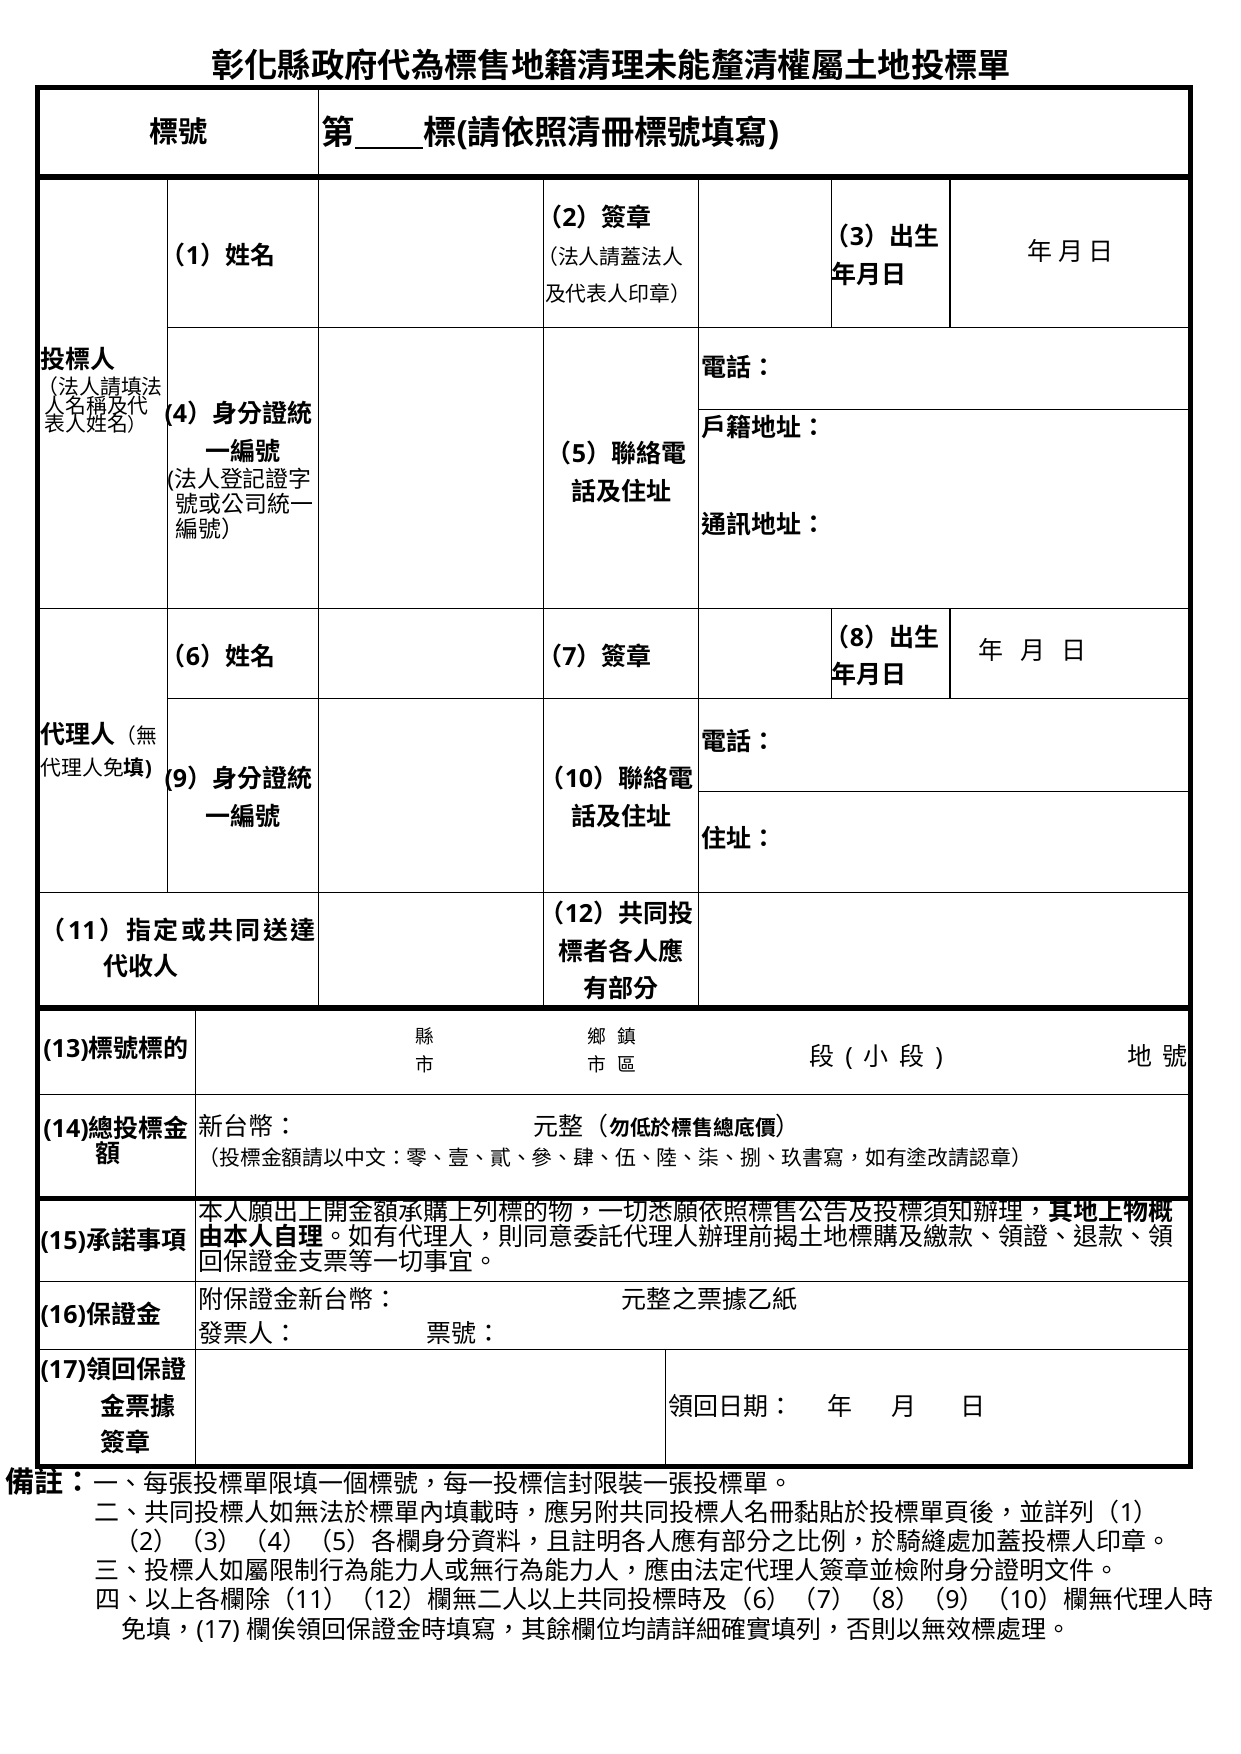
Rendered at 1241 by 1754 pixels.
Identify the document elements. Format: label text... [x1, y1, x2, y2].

table_cell [699, 893, 1188, 1005]
table_cell 領回日期： 年 月 日 [666, 1350, 1188, 1464]
table_cell （3）出生年月日 [832, 180, 949, 327]
table_header 第 標(請依照清冊標號填寫) [319, 90, 1188, 174]
text 三、投標人如屬限制行為能力人或無行為能力人，應由法定代理人簽章並檢附身分證明文件。 [62, 1556, 1240, 1586]
table_cell 年 月 日 [951, 609, 1188, 698]
table_cell （12）共同投標者各人應有部分 [544, 893, 698, 1005]
table_cell (17)領回保證金票據簽章 [40, 1350, 195, 1464]
text 備註：一、每張投標單限填一個標號，每一投標信封限裝一張投標單。 [0, 1469, 1240, 1498]
table_cell （7）簽章 [544, 609, 698, 698]
text 二、共同投標人如無法於標單內填載時，應另附共同投標人名冊黏貼於投標單頁後，並詳列（1） [62, 1498, 1240, 1527]
table_cell (4）身分證統一編號 (法人登記證字號或公司統一編號） [168, 328, 318, 608]
table_cell 新台幣： 元整（勿低於標售總底價） （投標金額請以中文：零、壹、貳、參、肆、伍、陸、柒、捌、玖書寫，如有塗改請認章） [196, 1095, 1188, 1196]
table_cell 戶籍地址： 通訊地址： [699, 410, 1188, 608]
table_cell 投標人 （法人請填法人名稱及代表人姓名） [40, 180, 167, 608]
text 免填，(17) 欄俟領回保證金時填寫，其餘欄位均請詳細確實填列，否則以無效標處理。 [62, 1615, 1240, 1644]
table_cell 代理人（無代理人免填) [40, 609, 167, 892]
table_cell 本人願出上開金額承購上列標的物，一切悉願依照標售公告及投標須知辦理，其地上物概由本人自理。如有代理人，則同意委託代理人辦理前揭土地標購及繳款、領證、退款、領回保證金支票等一切事宜。 [196, 1201, 1188, 1281]
table_cell （6）姓名 [168, 609, 318, 698]
table_cell （8）出生年月日 [832, 609, 949, 698]
table_cell [319, 893, 543, 1005]
table_cell (16)保證金 [40, 1282, 195, 1349]
text （2）（3）（4）（5）各欄身分資料，且註明各人應有部分之比例，於騎縫處加蓋投標人印章。 [62, 1527, 1240, 1556]
table_cell [699, 609, 831, 698]
table_cell [319, 609, 543, 698]
table_cell 住址： [699, 792, 1188, 892]
table_cell （11）指定或共同送達代收人 [40, 893, 318, 1005]
table_cell 附保證金新台幣： 元整之票據乙紙 發票人： 票號： [196, 1282, 1188, 1349]
table_cell [699, 180, 831, 327]
table_cell [319, 180, 543, 327]
table_cell (15)承諾事項 [40, 1201, 195, 1281]
table_header 標號 [40, 90, 318, 174]
table_cell （1）姓名 [168, 180, 318, 327]
table_cell （5）聯絡電話及住址 [544, 328, 698, 608]
table_cell 電話： [699, 328, 1188, 409]
table_cell （2）簽章 （法人請蓋法人及代表人印章） [544, 180, 698, 327]
table_cell (14)總投標金額 [40, 1095, 195, 1196]
table_cell 縣市 鄉鎮市區 段(小段) 地號 [196, 1011, 1188, 1094]
table_cell 年 月 日 [951, 180, 1188, 327]
table_cell （10）聯絡電話及住址 [544, 699, 698, 892]
text 四、以上各欄除（11）（12）欄無二人以上共同投標時及（6）（7）（8）（9）（10）欄無代理人時 [62, 1586, 1240, 1615]
table_cell (13)標號標的 [40, 1011, 195, 1094]
text 彰化縣政府代為標售地籍清理未能釐清權屬土地投標單 [0, 45, 1240, 85]
table_cell (9）身分證統一編號 [168, 699, 318, 892]
table_cell [319, 699, 543, 892]
table_cell 電話： [699, 699, 1188, 791]
table_cell [196, 1350, 665, 1464]
table_cell [319, 328, 543, 608]
